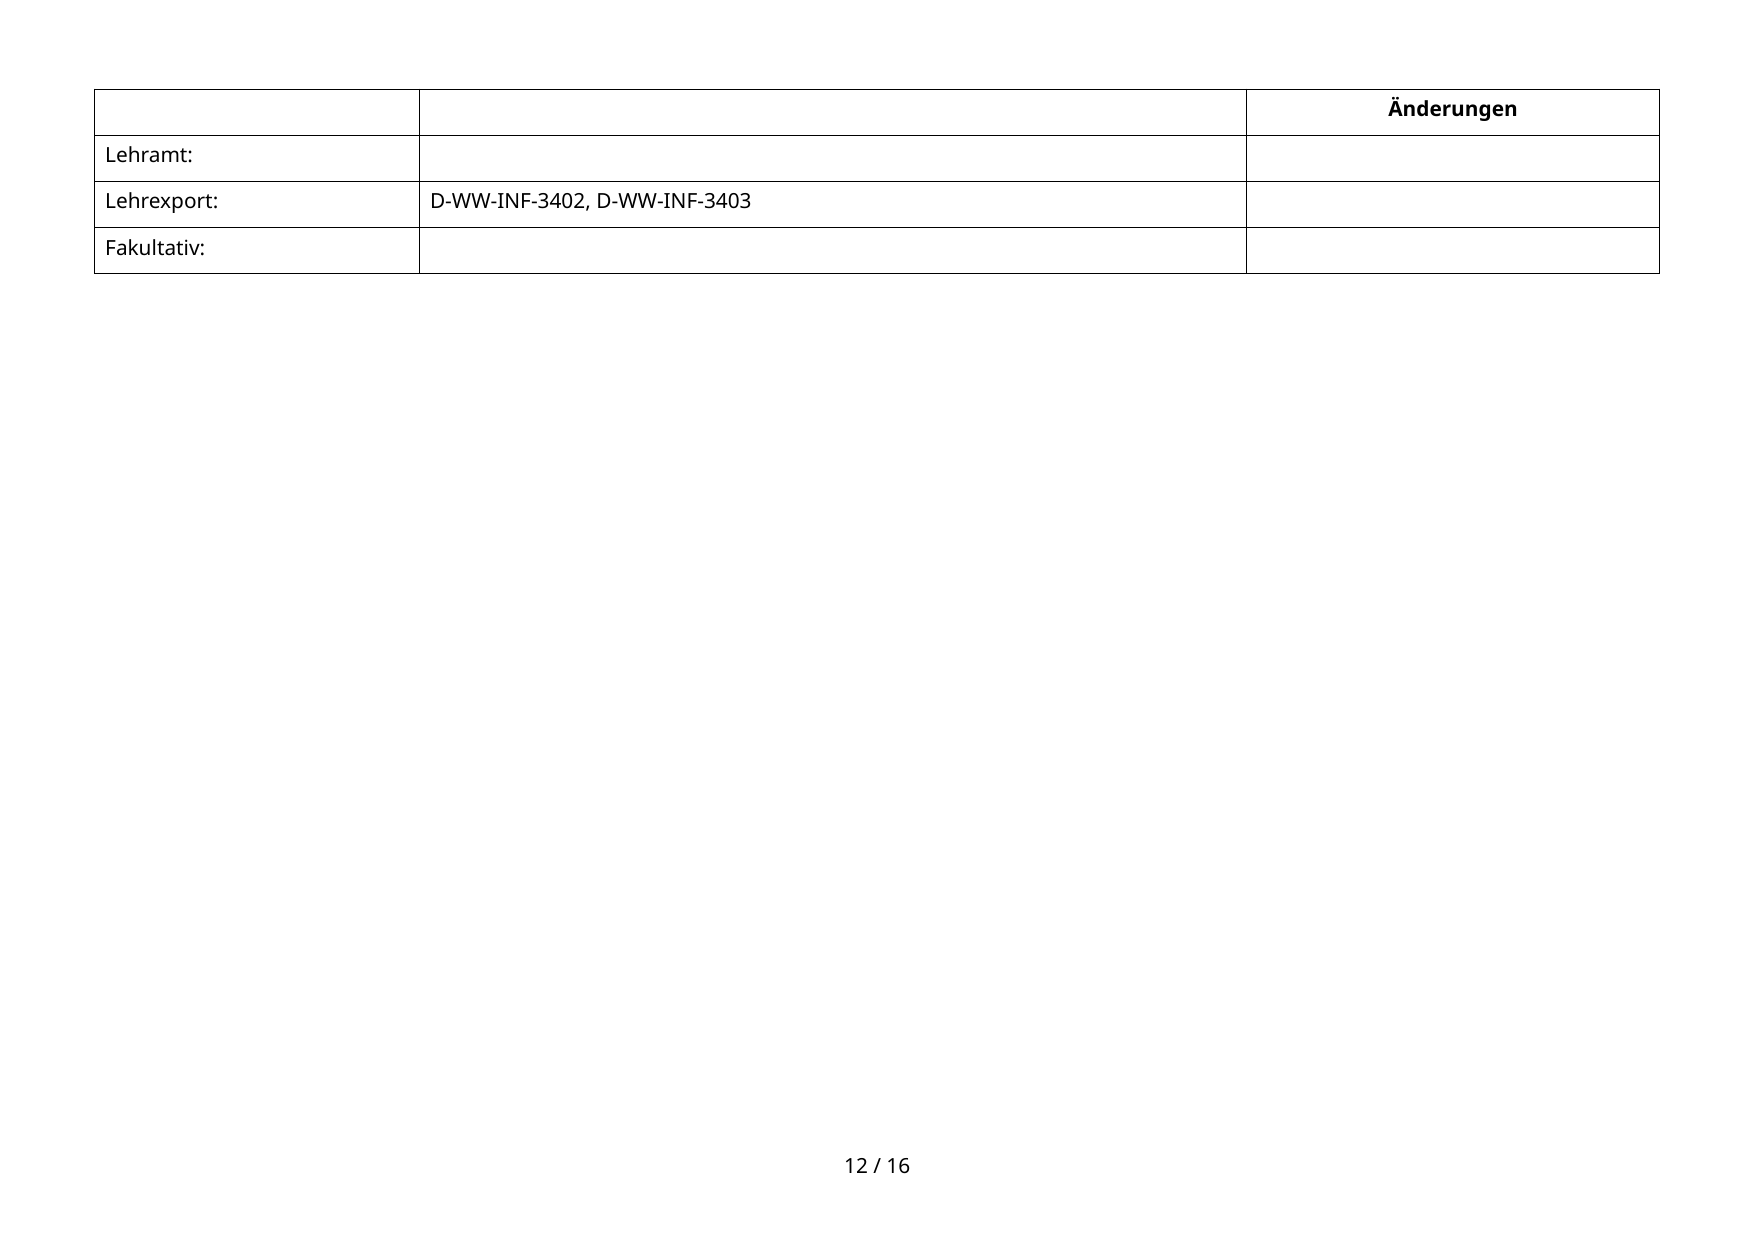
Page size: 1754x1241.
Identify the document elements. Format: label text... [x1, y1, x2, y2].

table_header [95, 90, 419, 134]
table_header Änderungen [1247, 90, 1659, 134]
table_cell [1247, 182, 1659, 227]
table_cell Lehrexport: [95, 182, 419, 227]
table_cell Lehramt: [95, 136, 419, 181]
table_cell D-WW-INF-3402, D-WW-INF-3403 [420, 182, 1246, 227]
table_cell [1247, 228, 1659, 273]
table_cell Fakultativ: [95, 228, 419, 273]
table_header [420, 90, 1246, 134]
table_cell [1247, 136, 1659, 181]
table_cell [420, 136, 1246, 181]
table_cell [420, 228, 1246, 273]
